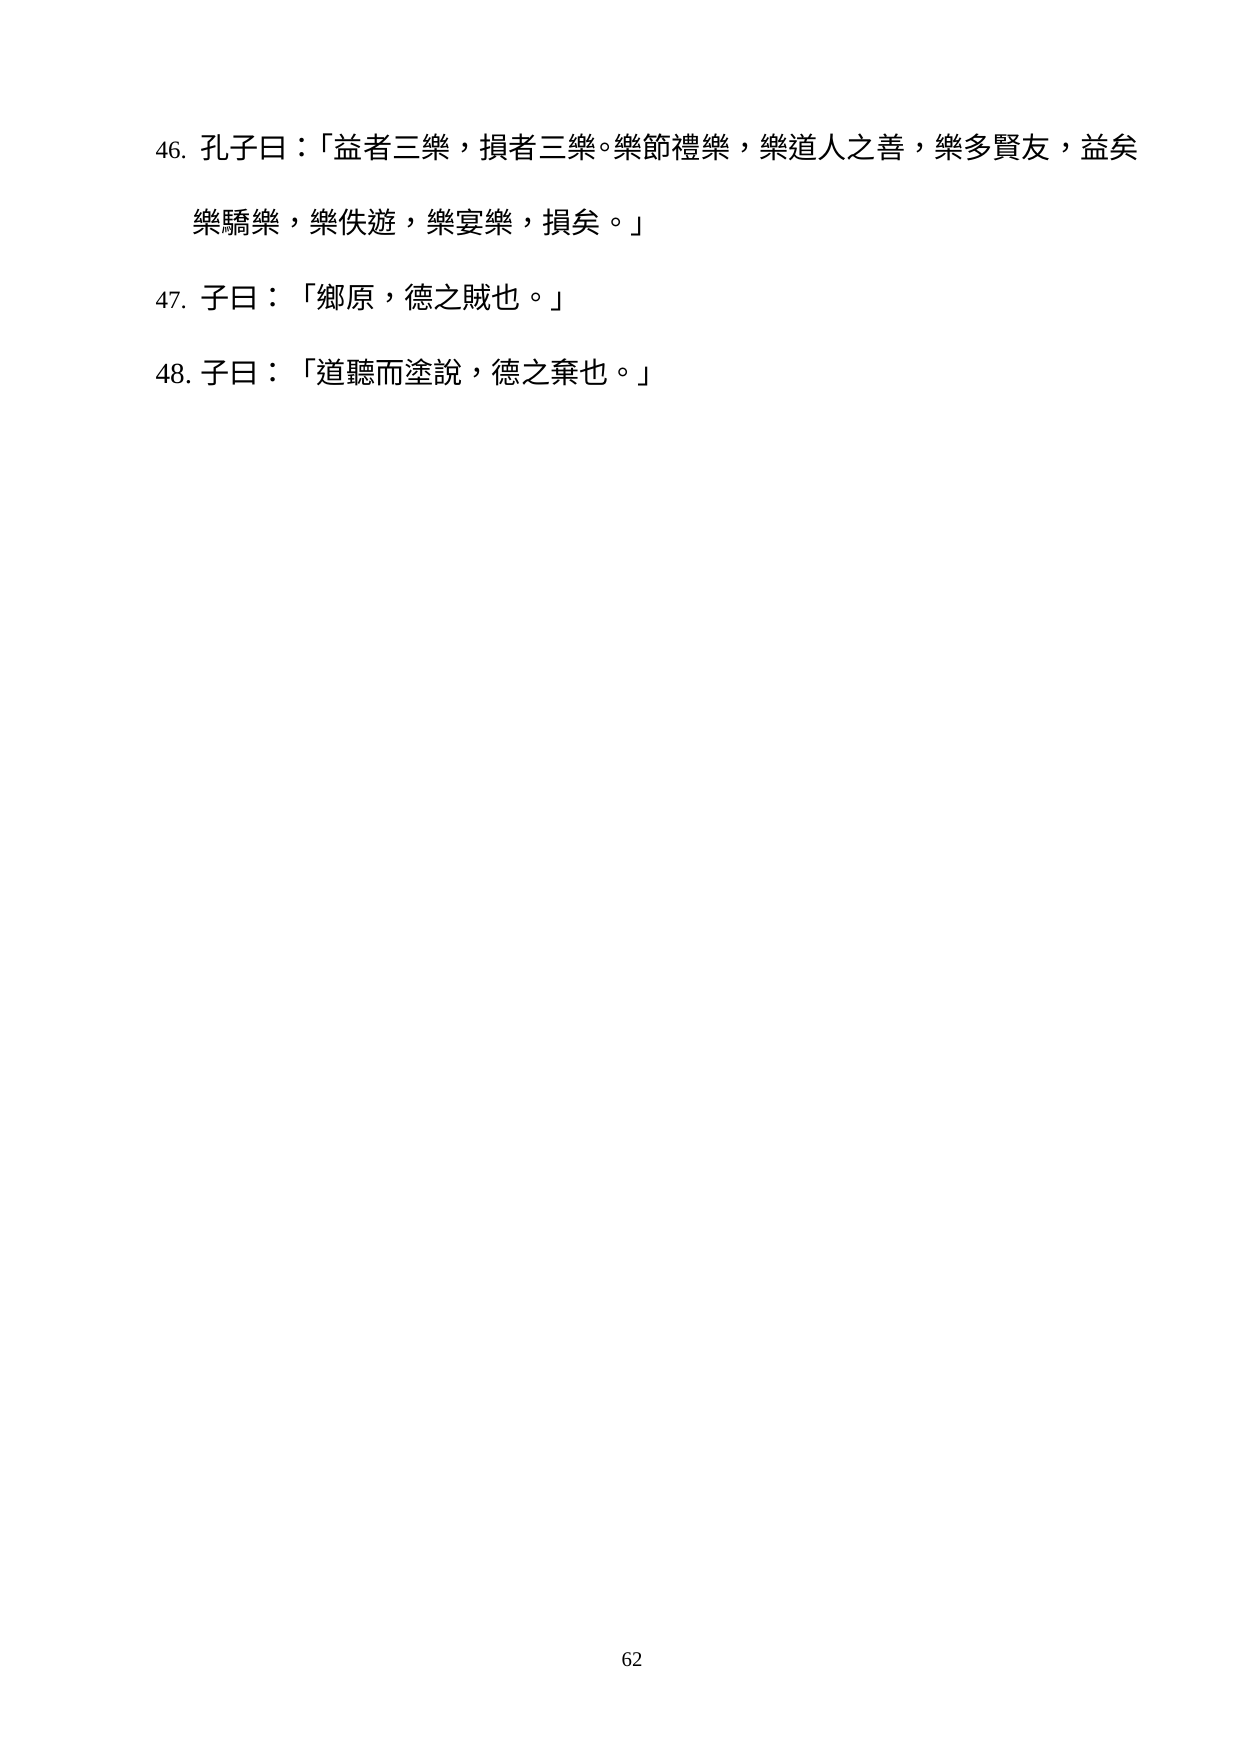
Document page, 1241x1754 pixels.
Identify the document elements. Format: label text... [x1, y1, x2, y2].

list 子曰：「鄉原，德之賊也。」 [155, 258, 1134, 333]
list 孔子曰：「益者三樂，損者三樂。樂節禮樂，樂道人之善，樂多賢友，益矣。樂驕樂，樂佚遊，樂宴樂，損矣。」 [155, 108, 1134, 258]
list 子曰：「道聽而塗說，德之棄也。」 [155, 333, 1134, 408]
